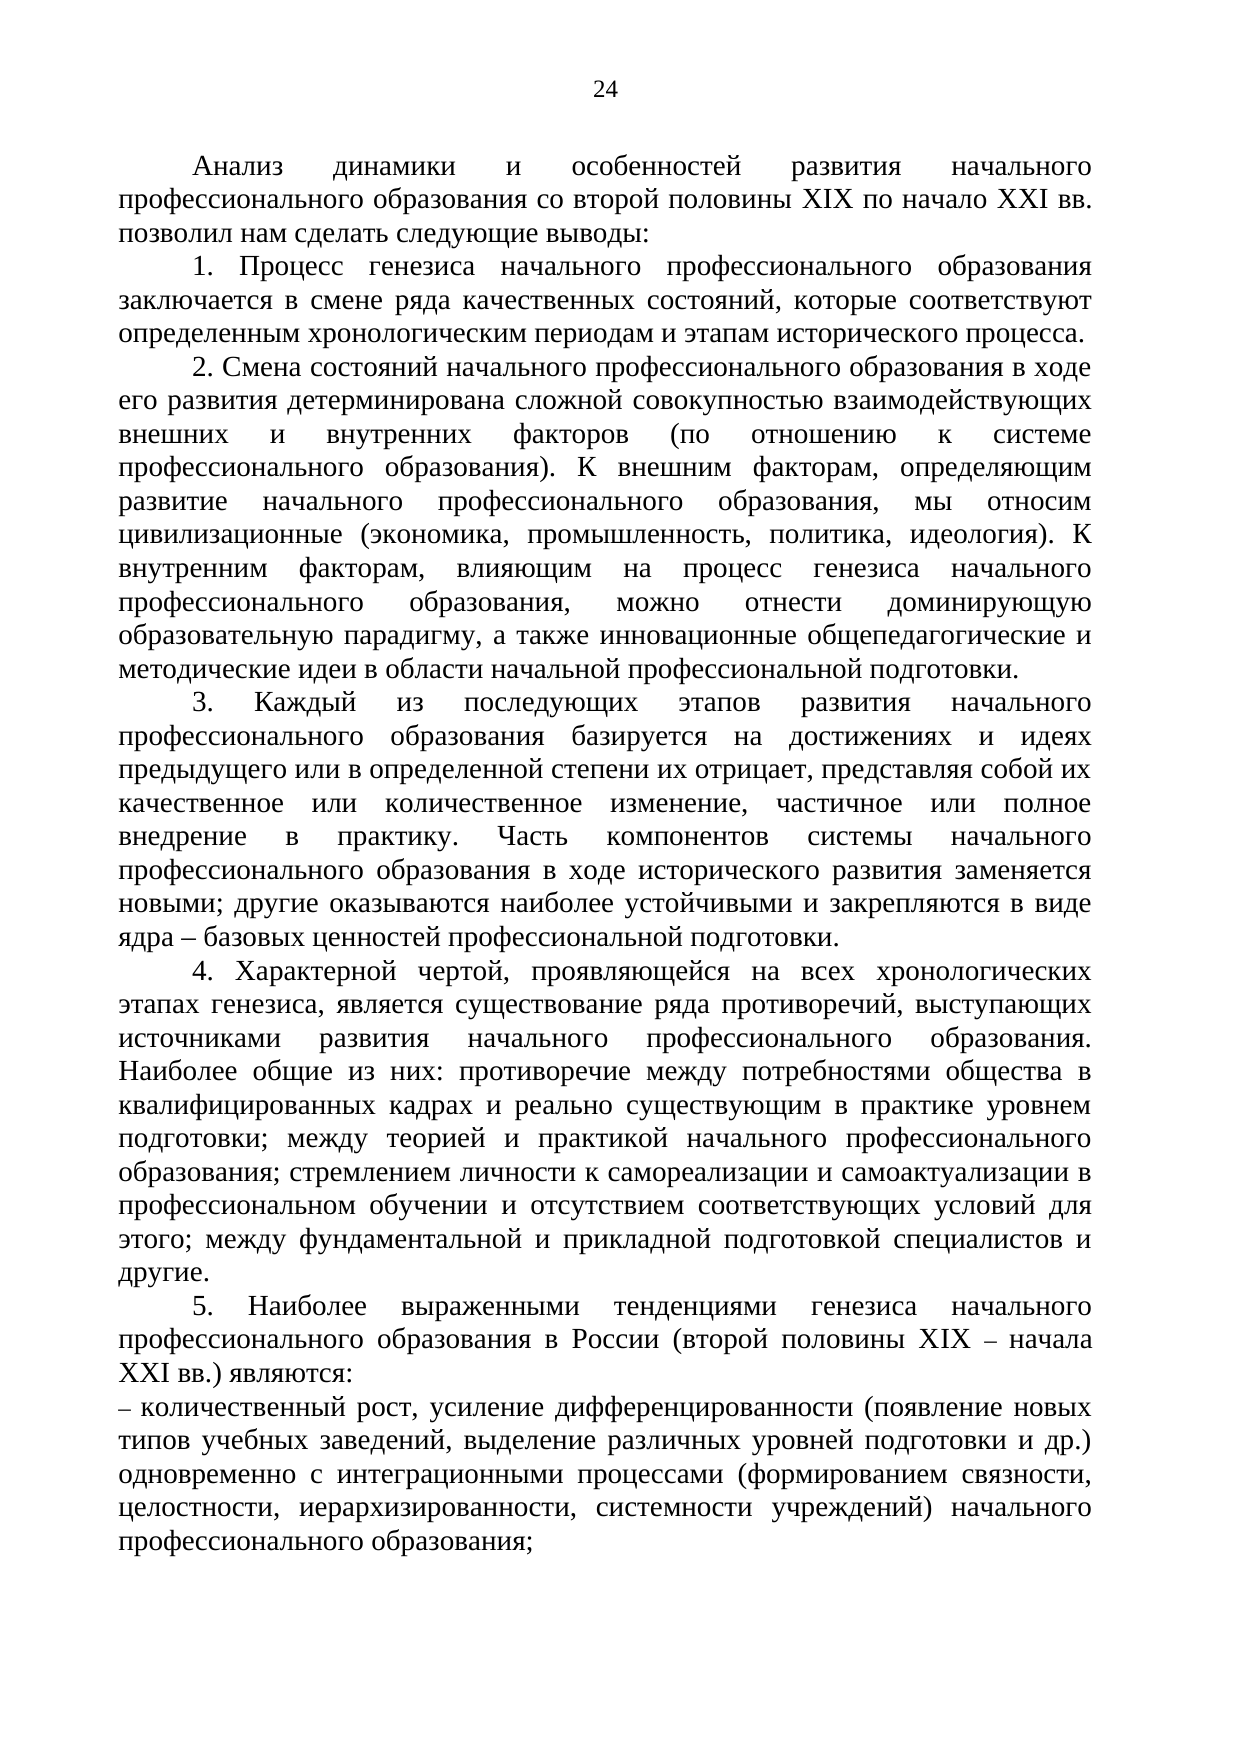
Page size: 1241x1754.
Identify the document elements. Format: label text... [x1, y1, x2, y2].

text 5. Наиболее выраженными тенденциями генезиса начального профессионального образования в России (второй половины ХIХ – начала ХХI вв.) являются: [118, 1288, 1092, 1389]
text 2. Смена состояний начального профессионального образования в ходе его развития детерминирована сложной совокупностью взаимодействующих внешних и внутренних факторов (по отношению к системе профессионального образования). К внешним факторам, определяющим развитие начального профессионального образования, мы относим цивилизационные (экономика, промышленность, политика, идеология). К внутренним факторам, влияющим на процесс генезиса начального профессионального образования, можно отнести доминирующую образовательную парадигму, а также инновационные общепедагогические и методические идеи в области начальной профессиональной подготовки. [118, 349, 1092, 684]
text – количественный рост, усиление дифференцированности (появление новых типов учебных заведений, выделение различных уровней подготовки и др.) одновременно с интеграционными процессами (формированием связности, целостности, иерархизированности, системности учреждений) начального профессионального образования; [118, 1389, 1092, 1556]
text 3. Каждый из последующих этапов развития начального профессионального образования базируется на достижениях и идеях предыдущего или в определенной степени их отрицает, представляя собой их качественное или количественное изменение, частичное или полное внедрение в практику. Часть компонентов системы начального профессионального образования в ходе исторического развития заменяется новыми; другие оказываются наиболее устойчивыми и закрепляются в виде ядра – базовых ценностей профессиональной подготовки. [118, 684, 1092, 953]
text 1. Процесс генезиса начального профессионального образования заключается в смене ряда качественных состояний, которые соответствуют определенным хронологическим периодам и этапам исторического процесса. [118, 248, 1092, 349]
text Анализ динамики и особенностей развития начального профессионального образования со второй половины XIX по начало XXI вв. позволил нам сделать следующие выводы: [118, 148, 1092, 248]
text 4. Характерной чертой, проявляющейся на всех хронологических этапах генезиса, является существование ряда противоречий, выступающих источниками развития начального профессионального образования. Наиболее общие из них: противоречие между потребностями общества в квалифицированных кадрах и реально существующим в практике уровнем подготовки; между теорией и практикой начального профессионального образования; стремлением личности к самореализации и самоактуализации в профессиональном обучении и отсутствием соответствующих условий для этого; между фундаментальной и прикладной подготовкой специалистов и другие. [118, 953, 1092, 1288]
